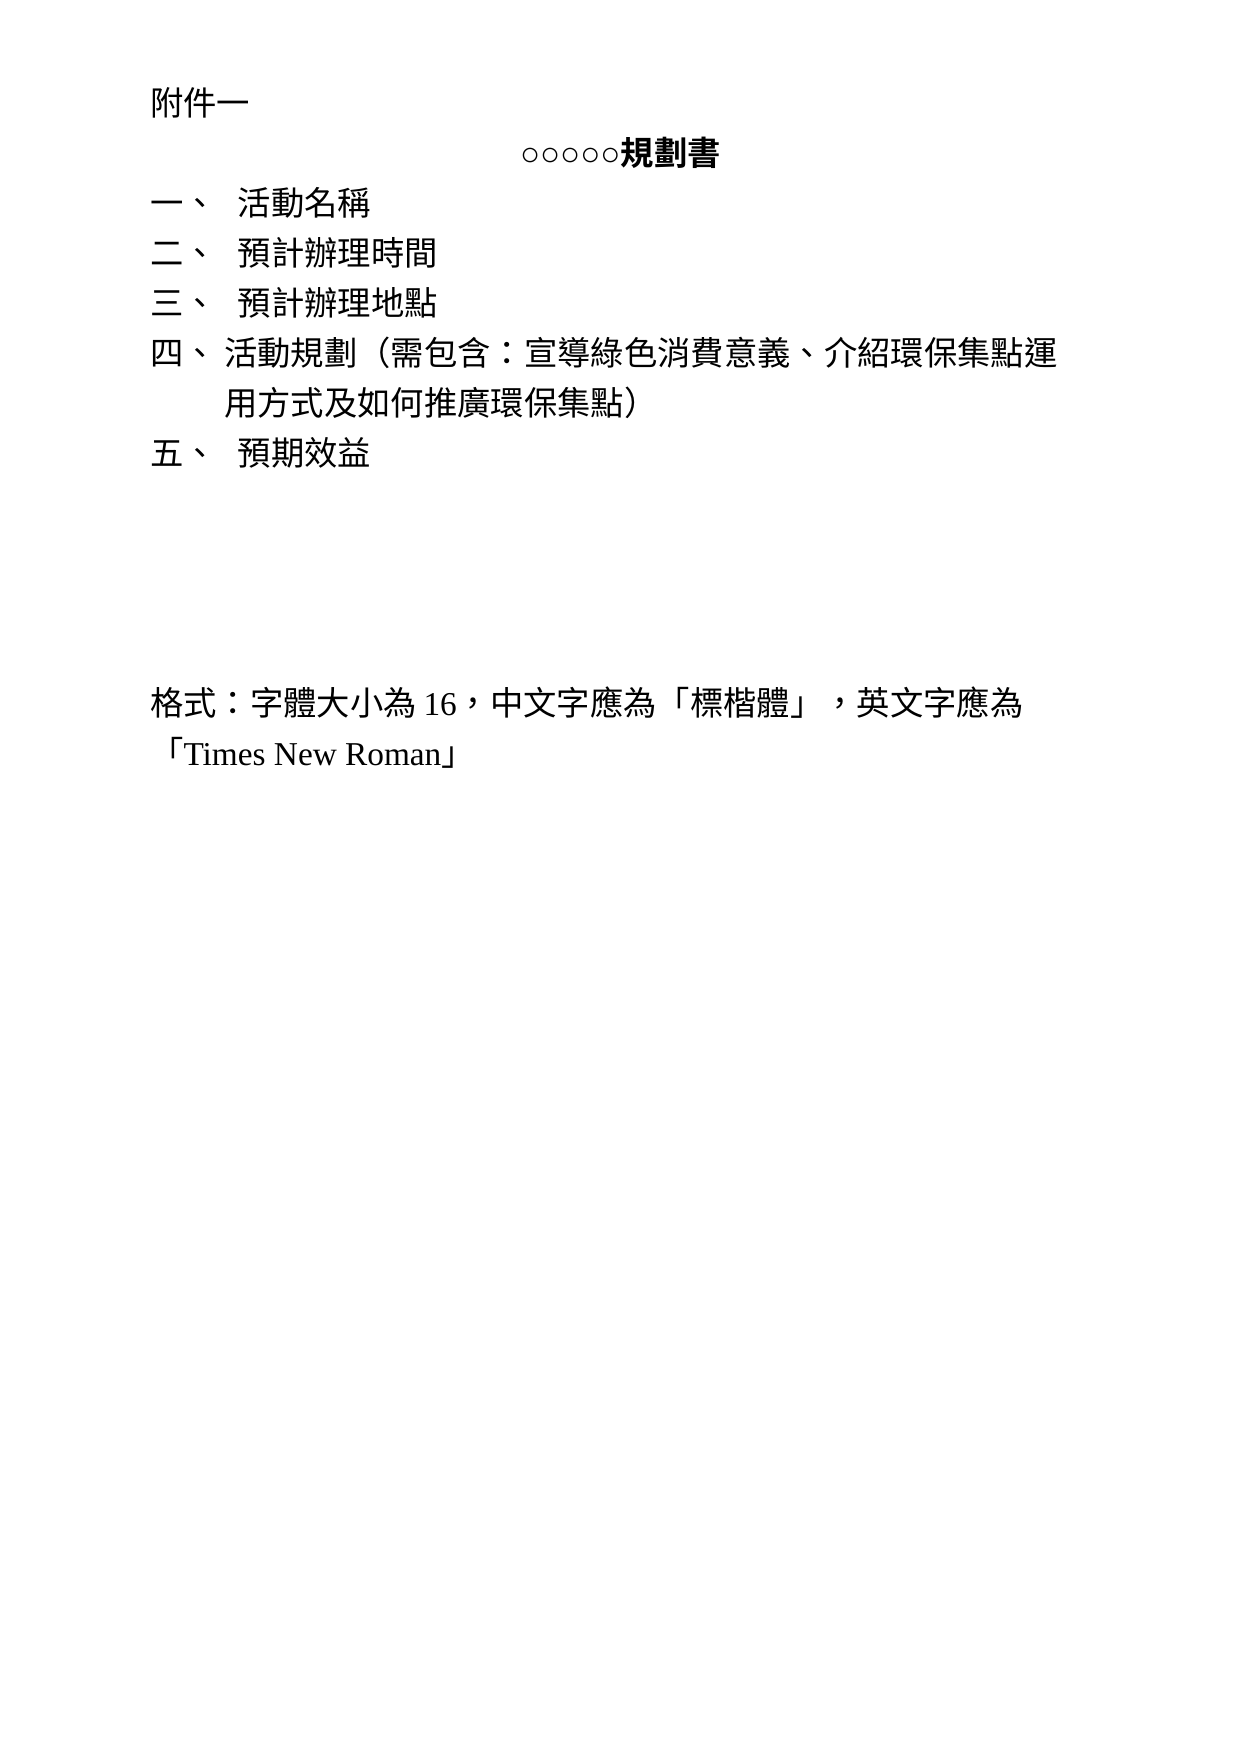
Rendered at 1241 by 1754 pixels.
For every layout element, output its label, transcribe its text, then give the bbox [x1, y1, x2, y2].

list 預計辦理時間 [150, 225, 1090, 275]
list 活動規劃（需包含：宣導綠色消費意義、介紹環保集點運用方式及如何推廣環保集點） [150, 325, 1090, 425]
text 格式：字體大小為16，中文字應為「標楷體」，英文字應為「Times New Roman」 [150, 675, 1090, 775]
list 活動名稱 [150, 175, 1090, 225]
text ○○○○○規劃書 [150, 125, 1090, 175]
text 附件一 [150, 75, 1090, 125]
list 預計辦理地點 [150, 275, 1090, 325]
list 預期效益 [150, 425, 1090, 475]
